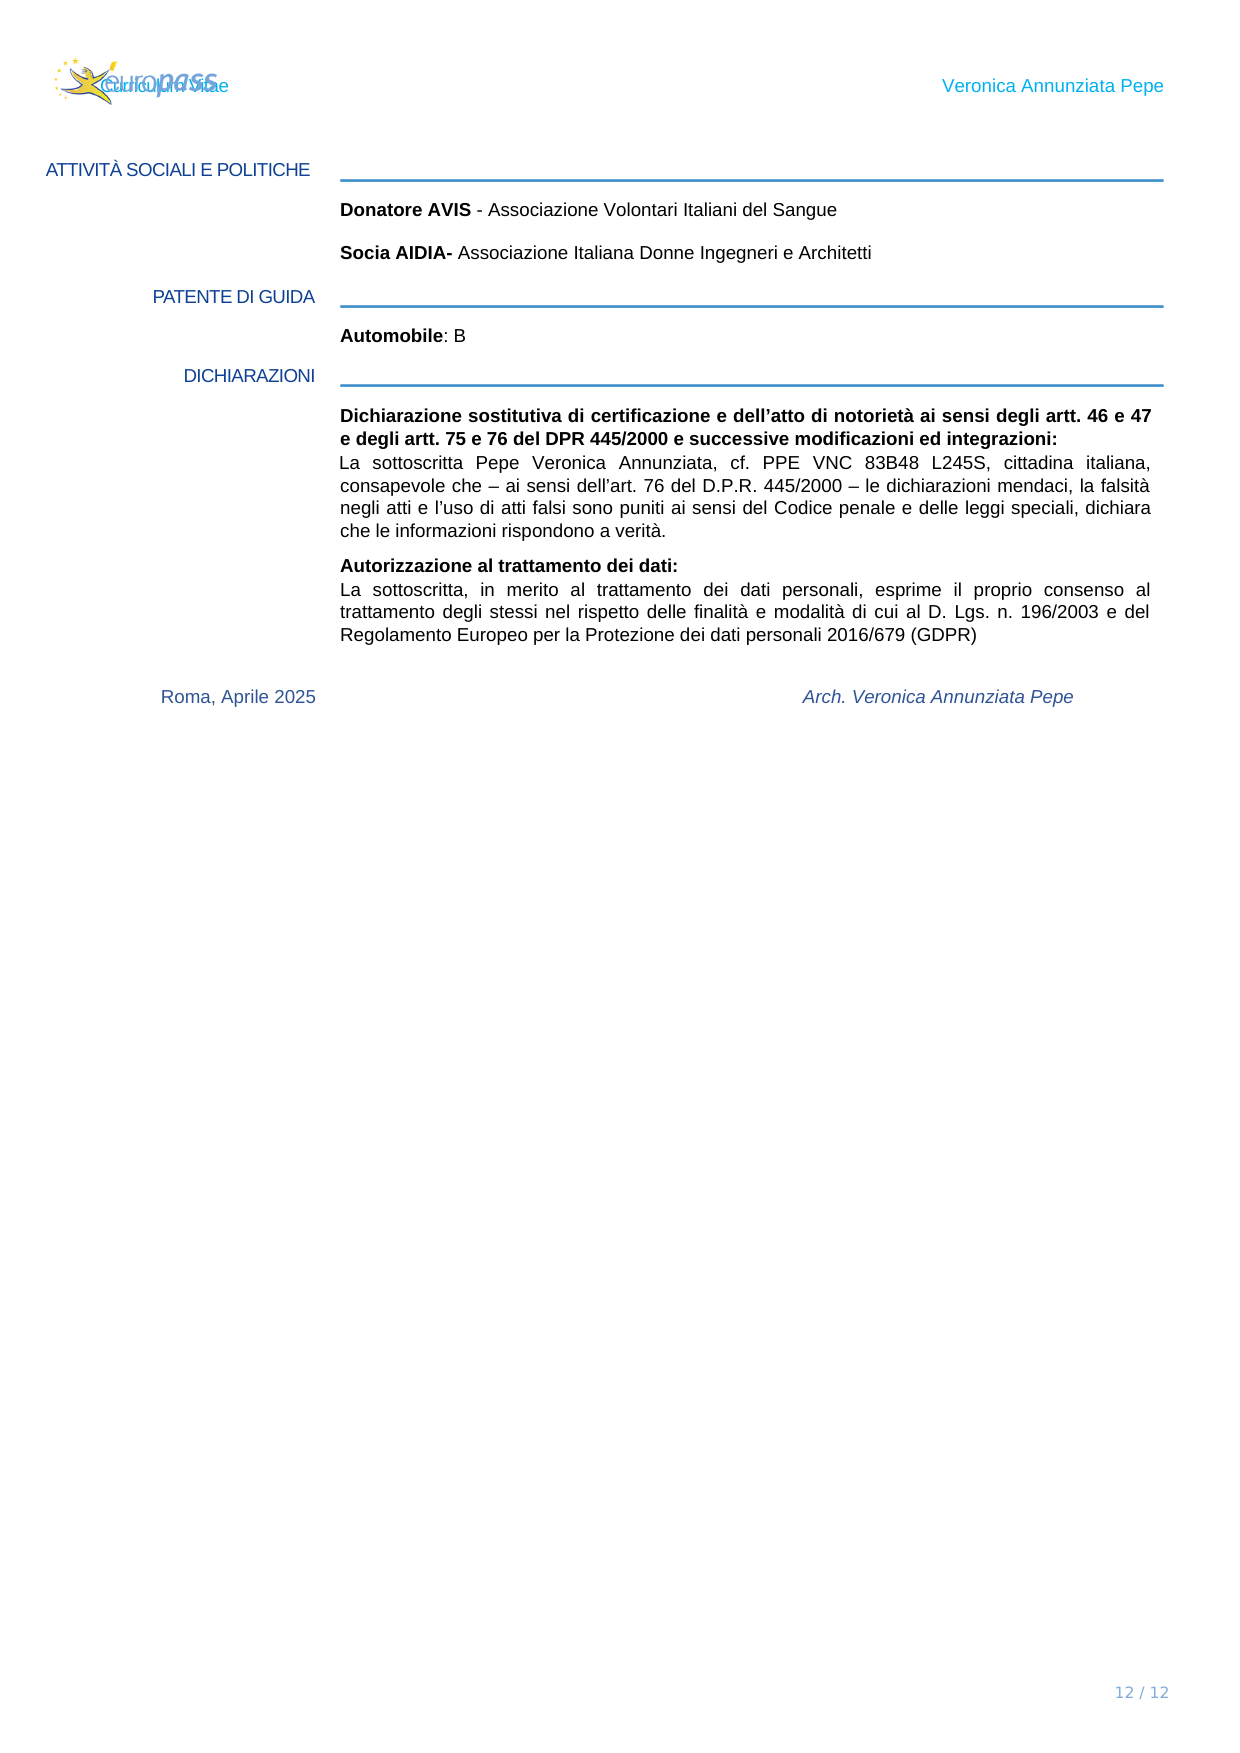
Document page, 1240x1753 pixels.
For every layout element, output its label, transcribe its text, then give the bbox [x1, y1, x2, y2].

table_cell Donatore AVIS - Associazione Volontari Italiani del Sangue [329, 199, 1164, 242]
table_cell ATTIVITÀ SOCIALI E POLITICHE [33, 159, 329, 199]
table_cell [329, 120, 1164, 159]
table_cell Socia AIDIA- Associazione Italiana Donne Ingegneri e Architetti [329, 242, 1164, 285]
table_cell [1164, 686, 1240, 726]
table_cell Autorizzazione al trattamento dei dati: La sottoscritta, in merito al trattamento dei dati personali, esprime il proprio consenso al trattamento degli stessi nel rispetto delle finalità e modalità di cui al D. Lgs. n. 196/2003 e del Regolamento Europeo per la Protezione dei dati personali 2016/679 (GDPR) [329, 555, 1164, 646]
table_cell [1164, 120, 1240, 159]
table_cell Roma, Aprile 2025 [33, 686, 329, 726]
table_cell [1164, 365, 1240, 404]
table_cell [1164, 285, 1240, 325]
table_cell [33, 242, 329, 285]
table_cell Arch. Veronica Annunziata Pepe [329, 686, 1164, 726]
table_cell [33, 120, 329, 159]
table_cell PATENTE DI GUIDA [33, 285, 329, 325]
table_cell [1164, 159, 1240, 199]
table_cell [329, 365, 1164, 404]
table_cell Dichiarazione sostitutiva di certificazione e dell’atto di notorietà ai sensi degli artt. 46 e 47 e degli artt. 75 e 76 del DPR 445/2000 e successive modificazioni ed integrazioni: La sottoscritta Pepe Veronica Annunziata, cf. PPE VNC 83B48 L245S, cittadina italiana, consapevole che – ai sensi dell’art. 76 del D.P.R. 445/2000 – le dichiarazioni mendaci, la falsità negli atti e l’uso di atti falsi sono puniti ai sensi del Codice penale e delle leggi speciali, dichiara che le informazioni rispondono a verità. [329, 405, 1164, 555]
table_cell [33, 325, 329, 365]
table_cell DICHIARAZIONI [33, 365, 329, 404]
table_cell [33, 199, 329, 242]
table_cell [33, 405, 329, 555]
table_cell [1164, 646, 1240, 686]
table_cell [33, 555, 329, 646]
table_cell [1164, 405, 1240, 555]
table_cell [1164, 325, 1240, 365]
table_cell [329, 285, 1164, 325]
table_cell [1164, 242, 1240, 285]
table_cell [1164, 555, 1240, 646]
table_cell [329, 159, 1164, 199]
table_cell [33, 646, 1164, 686]
table_cell Automobile: B [329, 325, 1164, 365]
table_cell [1164, 199, 1240, 242]
